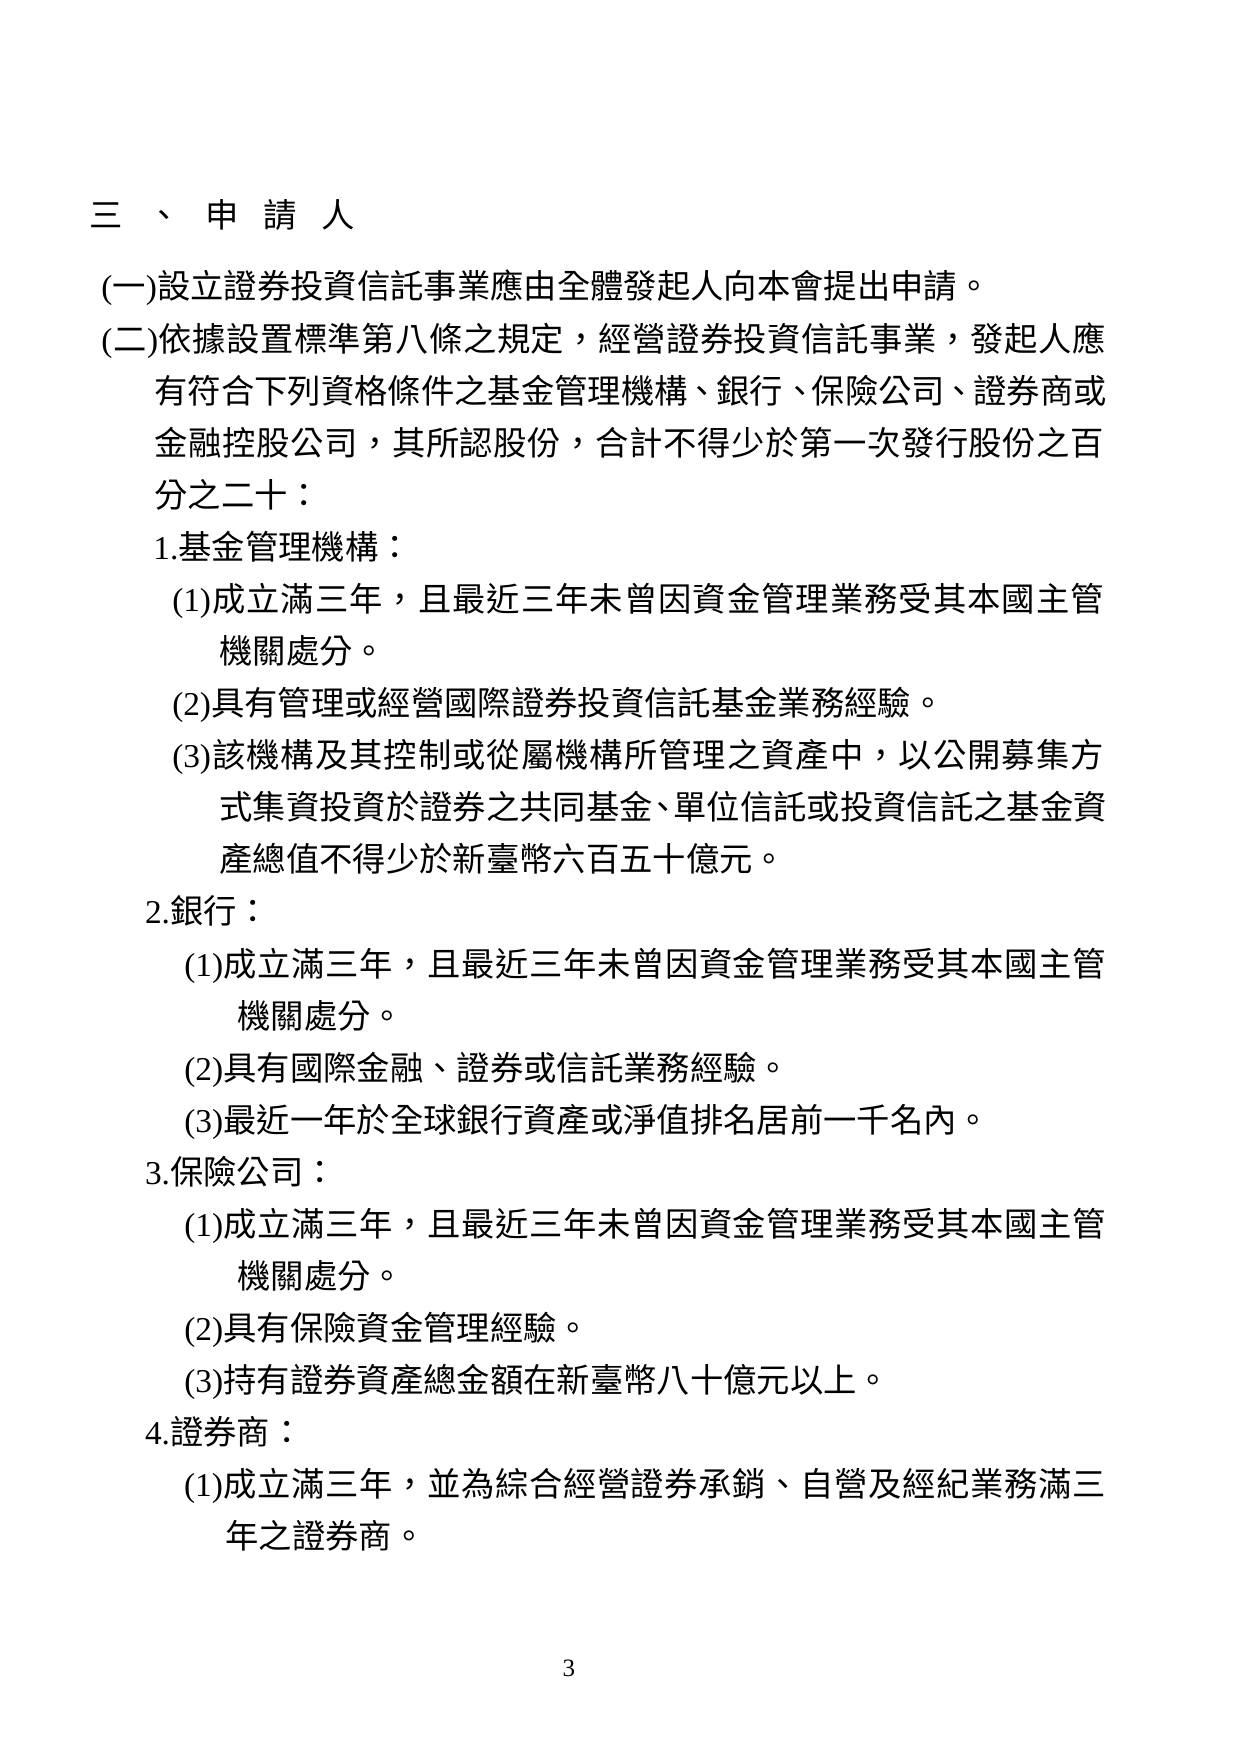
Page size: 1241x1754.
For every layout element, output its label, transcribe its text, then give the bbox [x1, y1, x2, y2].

text (3)持有證券資產總金額在新臺幣八十億元以上。 [184, 1351, 1107, 1403]
text (2)具有國際金融、證券或信託業務經驗。 [184, 1038, 1107, 1091]
text (3)該機構及其控制或從屬機構所管理之資產中，以公開募集方式集資投資於證券之共同基金、單位信託或投資信託之基金資產總值不得少於新臺幣六百五十億元。 [172, 726, 1107, 882]
text (2)具有管理或經營國際證券投資信託基金業務經驗。 [172, 674, 1107, 726]
text 4.證券商： [111, 1403, 1107, 1455]
text (2)具有保險資金管理經驗。 [184, 1299, 1107, 1351]
text (1)成立滿三年，且最近三年未曾因資金管理業務受其本國主管機關處分。 [184, 1195, 1107, 1299]
text (3)最近一年於全球銀行資產或淨值排名居前一千名內。 [184, 1091, 1107, 1143]
text (1)成立滿三年，且最近三年未曾因資金管理業務受其本國主管機關處分。 [184, 934, 1107, 1038]
text (1)成立滿三年，且最近三年未曾因資金管理業務受其本國主管機關處分。 [172, 570, 1107, 674]
text 2.銀行： [111, 882, 1107, 934]
text 1.基金管理機構： [111, 518, 1107, 570]
text 3.保險公司： [111, 1143, 1107, 1195]
text (一)設立證券投資信託事業應由全體發起人向本會提出申請。 [89, 257, 1107, 309]
text 三、申請人 [89, 169, 1107, 257]
text (1)成立滿三年，並為綜合經營證券承銷、自營及經紀業務滿三年之證券商。 [184, 1455, 1107, 1559]
text (二)依據設置標準第八條之規定，經營證券投資信託事業，發起人應有符合下列資格條件之基金管理機構、銀行、保險公司、證券商或金融控股公司，其所認股份，合計不得少於第一次發行股份之百分之二十： [101, 309, 1107, 518]
